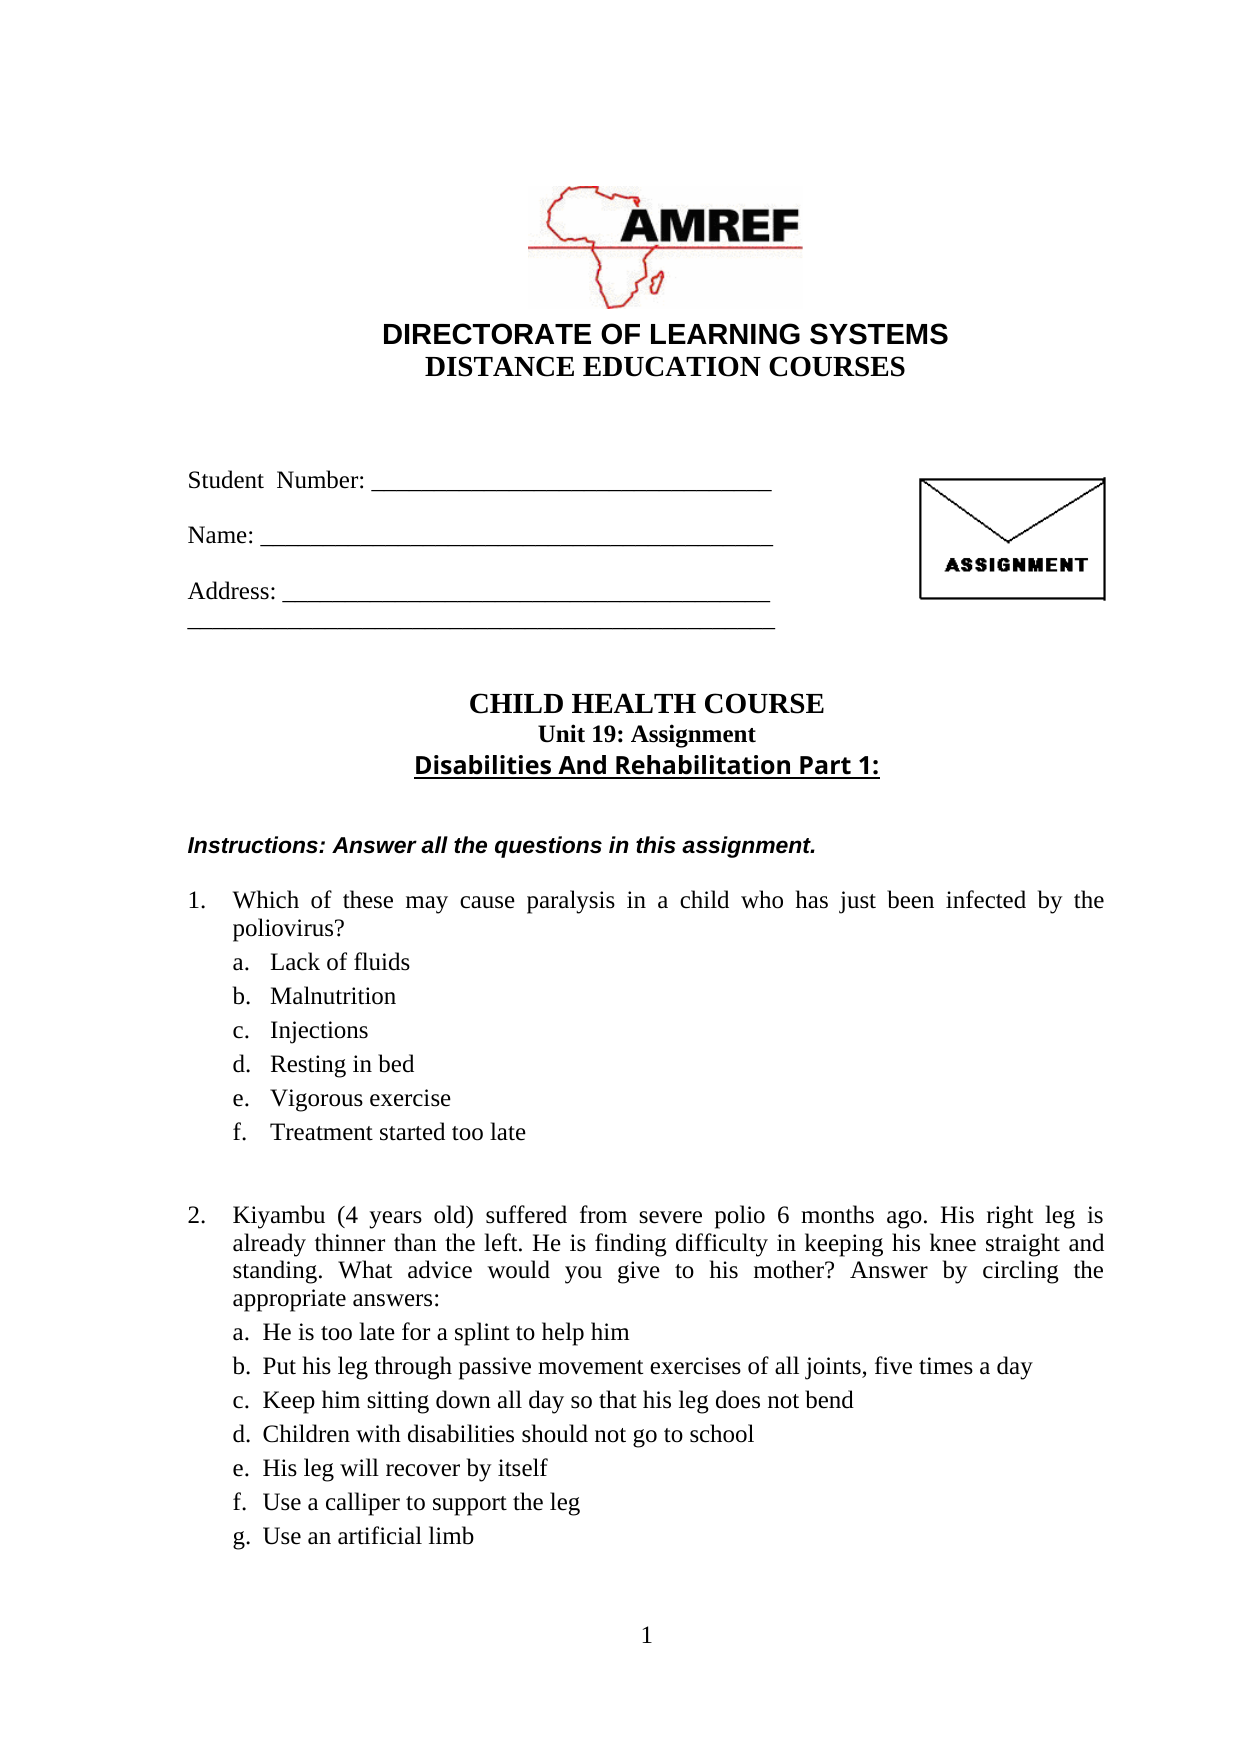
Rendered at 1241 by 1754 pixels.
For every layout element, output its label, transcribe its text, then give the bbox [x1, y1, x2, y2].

list Injections [232, 1016, 1106, 1044]
list Children with disabilities should not go to school [232, 1420, 1106, 1448]
list Use a calliper to support the leg [232, 1488, 1106, 1516]
text Unit 19: Assignment [187, 720, 1106, 748]
list Use an artificial limb [232, 1522, 1106, 1550]
table_header Student Number: ________________________________ Name: _________________________________________ Address: _______________________________________ _______________________________________________ [176, 466, 889, 632]
list Which of these may cause paralysis in a child who has just been infected by the poliovirus? [187, 887, 1106, 942]
list Kiyambu (4 years old) suffered from severe polio 6 months ago. His right leg is already thinner than the left. He is finding difficulty in keeping his knee straight and standing. What advice would you give to his mother? Answer by circling the appropriate answers: [187, 1201, 1106, 1312]
list Malnutrition [232, 982, 1106, 1010]
list Resting in bed [232, 1050, 1106, 1078]
list Keep him sitting down all day so that his leg does not bend [232, 1386, 1106, 1414]
list Vigorous exercise [232, 1084, 1106, 1112]
text CHILD HEALTH COURSE [187, 688, 1106, 720]
list His leg will recover by itself [232, 1454, 1106, 1482]
list Treatment started too late [232, 1118, 1106, 1146]
text Disabilities And Rehabilitation Part 1: [187, 748, 1106, 782]
list Lack of fluids [232, 948, 1106, 976]
list Put his leg through passive movement exercises of all joints, five times a day [232, 1352, 1106, 1380]
list He is too late for a splint to help him [232, 1318, 1106, 1346]
table_header [889, 466, 1181, 632]
text Instructions: Answer all the questions in this assignment. [187, 833, 1106, 859]
text DIRECTORATE OF LEARNING SYSTEMS [225, 318, 1106, 351]
text DISTANCE EDUCATION COURSES [225, 351, 1106, 383]
picture [528, 186, 803, 309]
picture [916, 475, 1109, 603]
